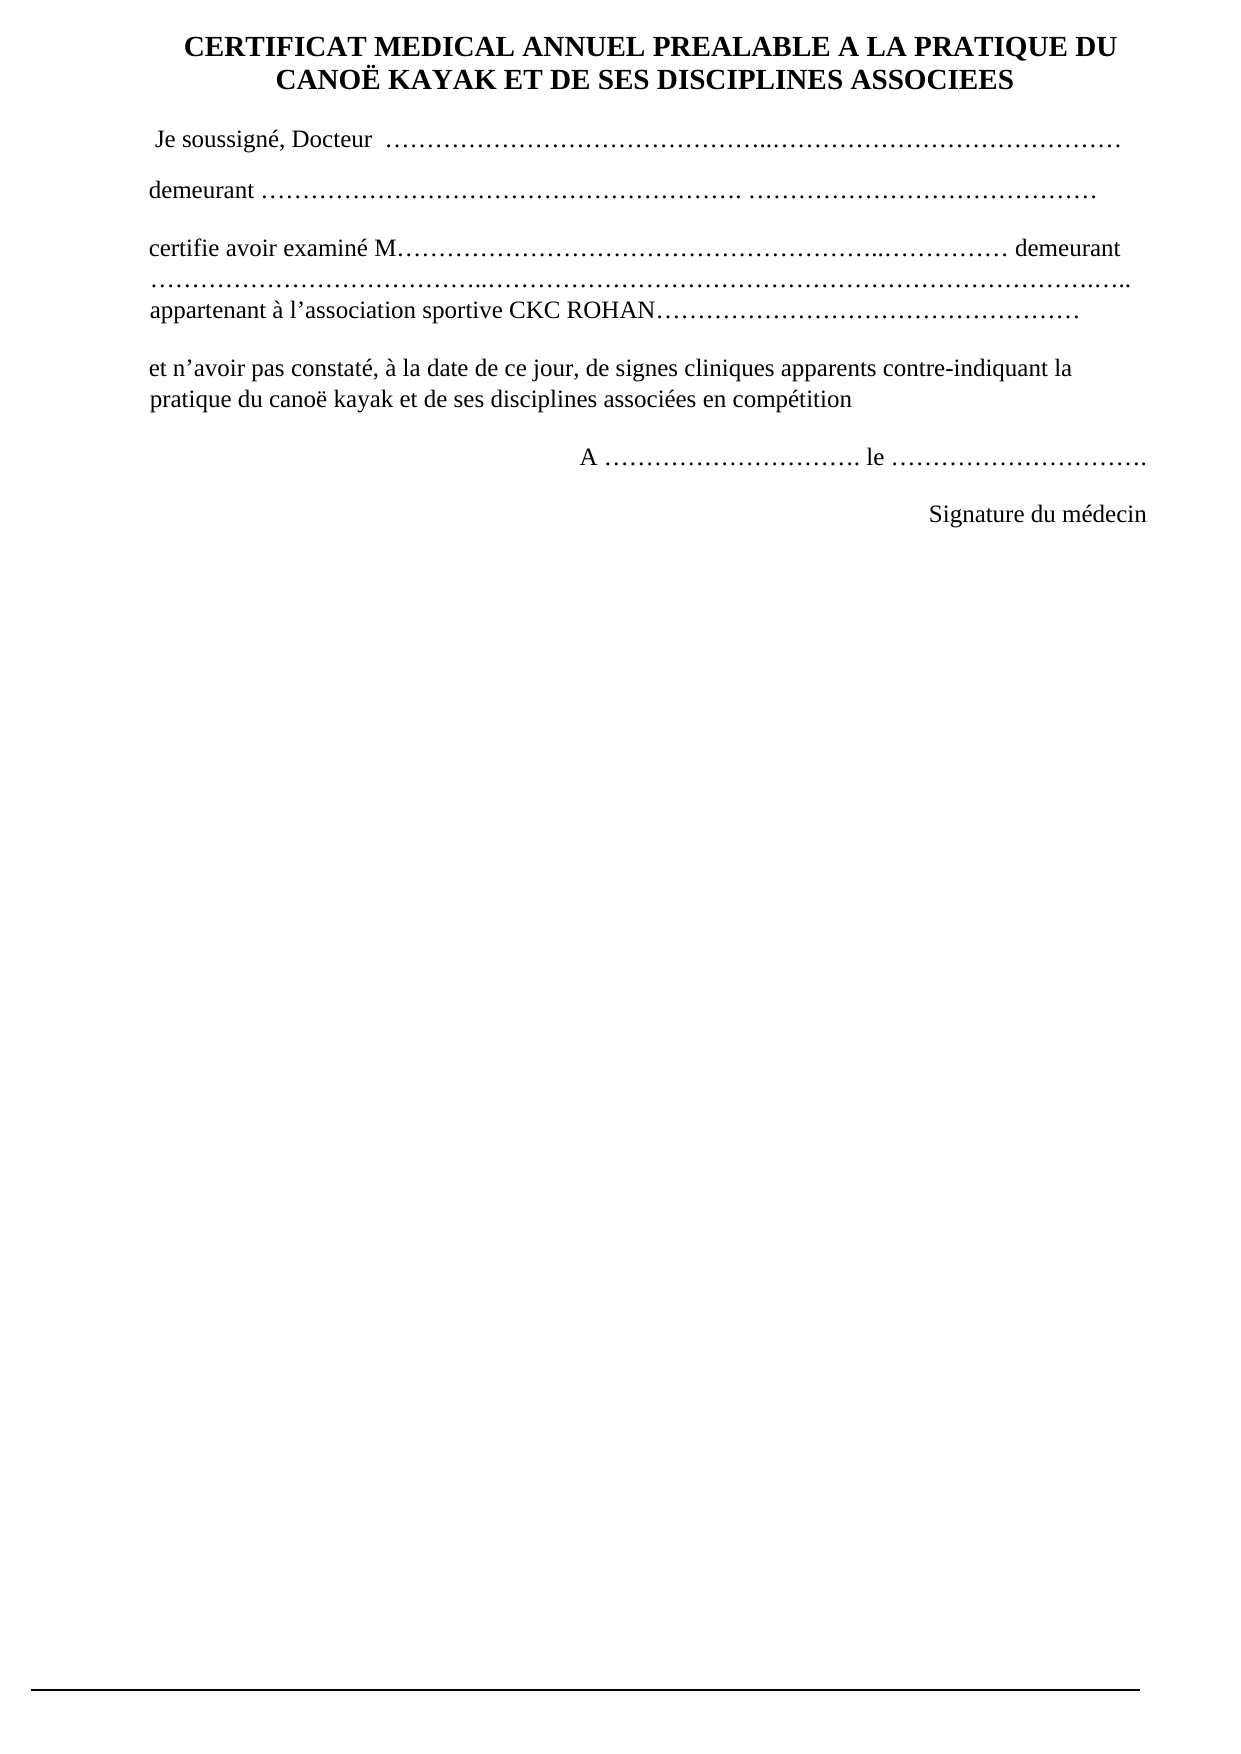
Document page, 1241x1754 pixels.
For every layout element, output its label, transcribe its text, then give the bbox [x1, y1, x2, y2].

text demeurant …………………………………………………. …………………………………… [148, 175, 1152, 204]
text A …………………………. le …………………………. [150, 442, 1153, 470]
text Je soussigné, Docteur ………………………………………..…………………………………… [150, 124, 1152, 153]
text certifie avoir examiné M…………………………………………………..…………… demeurant …………………………………..……………………………………………………………….….. appartenant à l’association sportive CKC ROHAN…………………………………………… [148, 233, 1152, 324]
text et n’avoir pas constaté, à la date de ce jour, de signes cliniques apparents contre-indiquant la pratique du canoë kayak et de ses disciplines associées en compétition [148, 353, 1152, 412]
text Signature du médecin [150, 499, 1153, 528]
text CERTIFICAT MEDICAL ANNUEL PREALABLE A LA PRATIQUE DU CANOË KAYAK ET DE SES DISCIPLINES ASSOCIEES [150, 29, 1152, 96]
